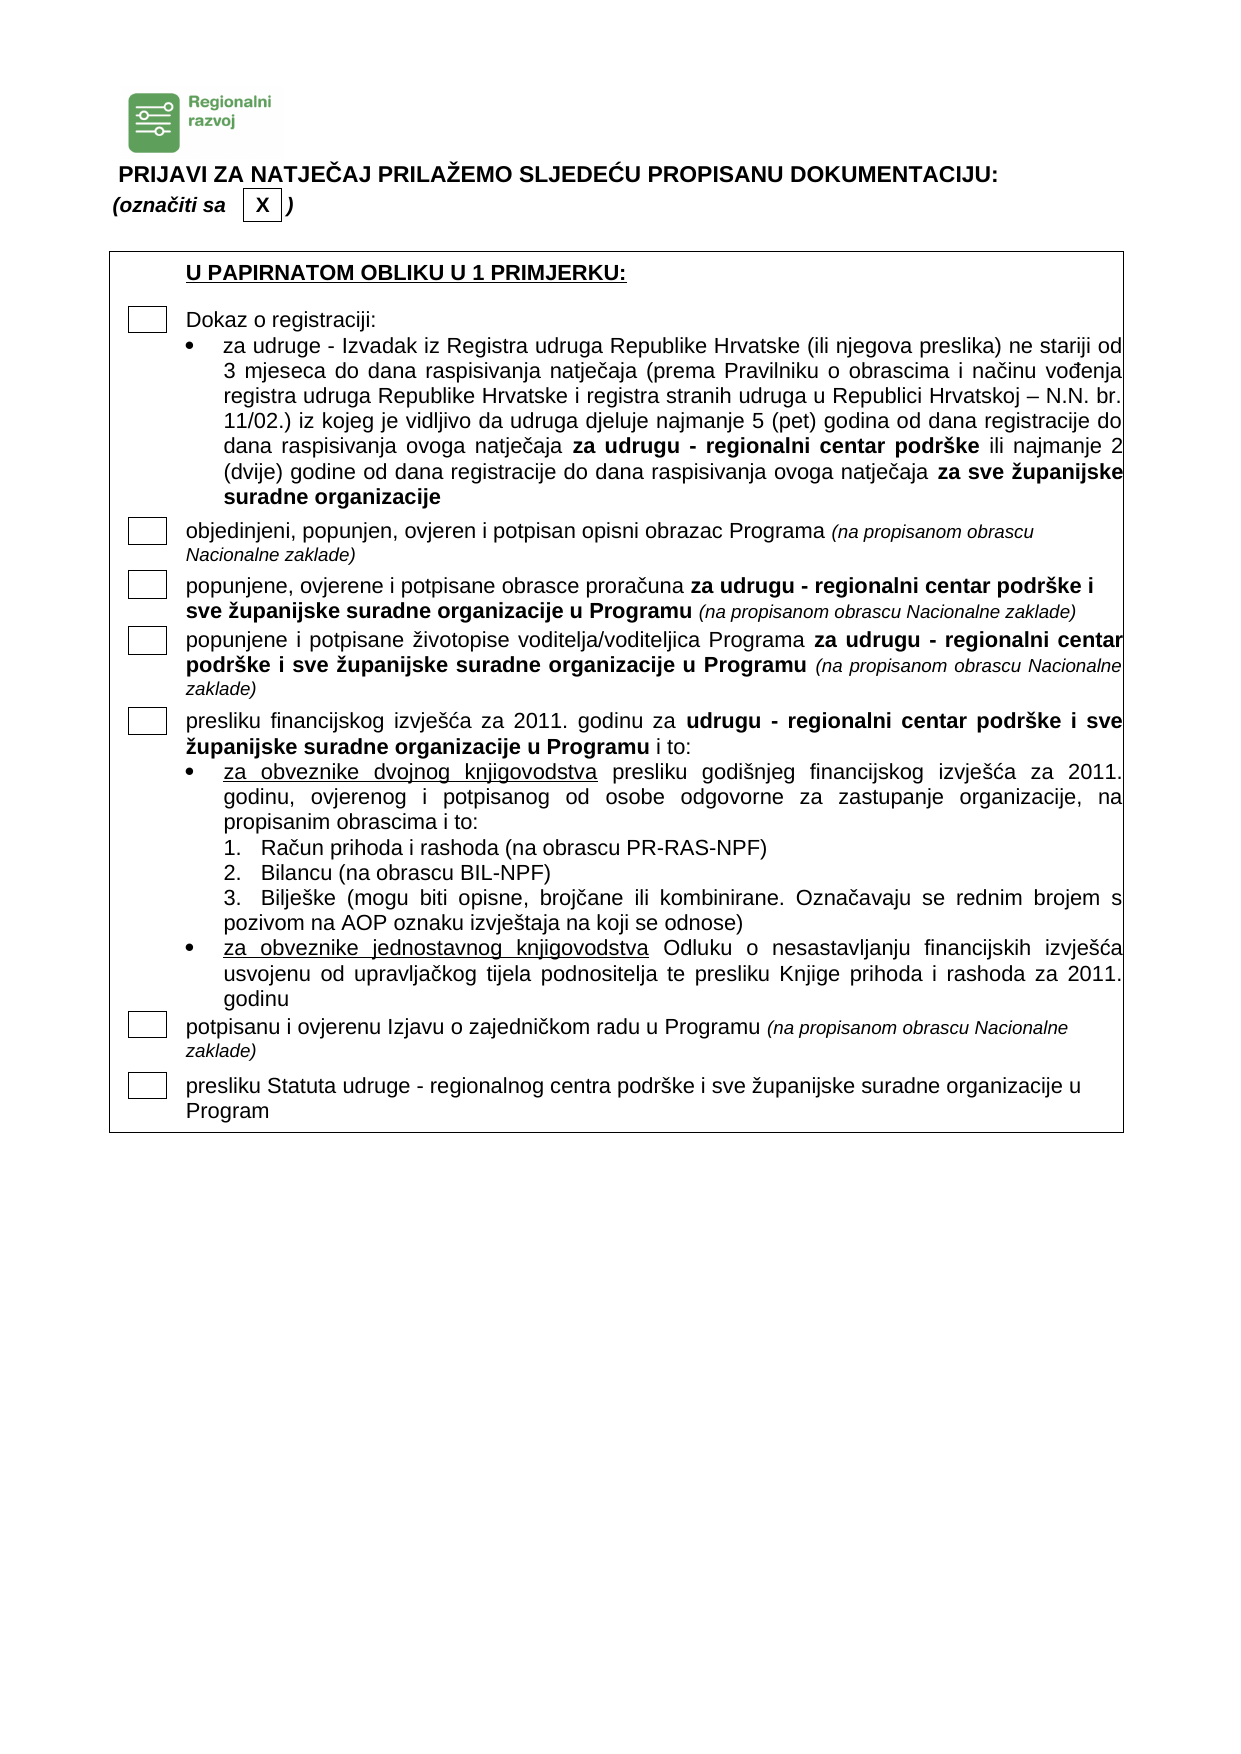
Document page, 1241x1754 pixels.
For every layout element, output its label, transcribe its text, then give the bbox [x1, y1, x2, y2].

table_cell [129, 1012, 166, 1037]
table_cell objedinjeni, popunjen, ovjeren i potpisan opisni obrazac Programa (na propisanom obrascu Nacionalne zaklade) [186, 517, 1123, 570]
table_cell [129, 1038, 167, 1063]
table_header [167, 252, 186, 1132]
table_header ) [282, 188, 301, 221]
table_cell [186, 286, 1123, 306]
table_cell [129, 286, 167, 306]
table_cell presliku Statuta udruge - regionalnog centra podrške i sve županijske suradne organizacije u Program [186, 1072, 1123, 1124]
table_cell [129, 708, 166, 733]
table_cell [129, 545, 167, 570]
table_cell [129, 699, 167, 707]
table_cell [129, 1063, 167, 1072]
table_cell presliku financijskog izvješća za 2011. godinu za udrugu - regionalni centar podrške i sve županijske suradne organizacije u Programu i to: za obveznike dvojnog knjigovodstva presliku godišnjeg financijskog izvješća za 2011. godinu, ovjerenog i potpisanog od osobe odgovorne za zastupanje organizacije, na propisanim obrascima i to: Račun prihoda i rashoda (na obrascu PR-RAS-NPF) Bilancu (na obrascu BIL-NPF) Bilješke (mogu biti opisne, brojčane ili kombinirane. Označavaju se rednim brojem s pozivom na AOP oznaku izvještaja na koji se odnose) za obveznike jednostavnog knjigovodstva Odluku o nesastavljanju financijskih izvješća usvojenu od upravljačkog tijela podnositelja te presliku Knjige prihoda i rashoda za 2011. godinu [186, 707, 1123, 1011]
table_cell [129, 509, 167, 517]
table_cell [186, 1124, 1123, 1132]
table_cell [129, 518, 166, 543]
table_cell [186, 509, 1123, 517]
table_header X [244, 189, 281, 221]
table_header [110, 252, 128, 1132]
table_cell U PAPIRNATOM OBLIKU U 1 PRIMJERKU: [186, 259, 1123, 286]
text PRIJAVI ZA NATJEČAJ PRILAŽEMO SLJEDEĆU PROPISANU DOKUMENTACIJU: [118, 161, 1122, 188]
table_cell [129, 259, 167, 286]
table_cell [129, 571, 166, 598]
table_cell [129, 599, 167, 626]
table_cell popunjene i potpisane životopise voditelja/voditeljica Programa za udrugu - regionalni centar podrške i sve županijske suradne organizacije u Programu (na propisanom obrascu Nacionalne zaklade) [186, 626, 1123, 699]
table_cell [129, 1099, 167, 1124]
table_header (označiti sa [113, 188, 243, 221]
table_cell [129, 735, 167, 1011]
table_cell [129, 1124, 167, 1132]
table_header [301, 188, 1130, 221]
picture [121, 86, 284, 159]
table_cell Dokaz o registraciji: za udruge - Izvadak iz Registra udruga Republike Hrvatske (ili njegova preslika) ne stariji od 3 mjeseca do dana raspisivanja natječaja (prema Pravilniku o obrascima i načinu vođenja registra udruga Republike Hrvatske i registra stranih udruga u Republici Hrvatskoj – N.N. br. 11/02.) iz kojeg je vidljivo da udruga djeluje najmanje 5 (pet) godina od dana registracije do dana raspisivanja ovoga natječaja za udrugu - regionalni centar podrške ili najmanje 2 (dvije) godine od dana registracije do dana raspisivanja ovoga natječaja za sve županijske suradne organizacije [186, 306, 1123, 509]
table_cell [186, 1063, 1123, 1072]
table_cell popunjene, ovjerene i potpisane obrasce proračuna za udrugu - regionalni centar podrške i sve županijske suradne organizacije u Programu (na propisanom obrascu Nacionalne zaklade) [186, 570, 1123, 626]
table_header [129, 252, 167, 259]
table_cell [129, 627, 166, 654]
table_cell potpisanu i ovjerenu Izjavu o zajedničkom radu u Programu (na propisanom obrascu Nacionalne zaklade) [186, 1011, 1123, 1063]
table_cell [129, 333, 167, 509]
table_cell [129, 1073, 166, 1098]
table_cell [129, 655, 167, 699]
table_cell [129, 307, 166, 332]
table_header [186, 252, 1123, 259]
table_cell [186, 699, 1123, 707]
